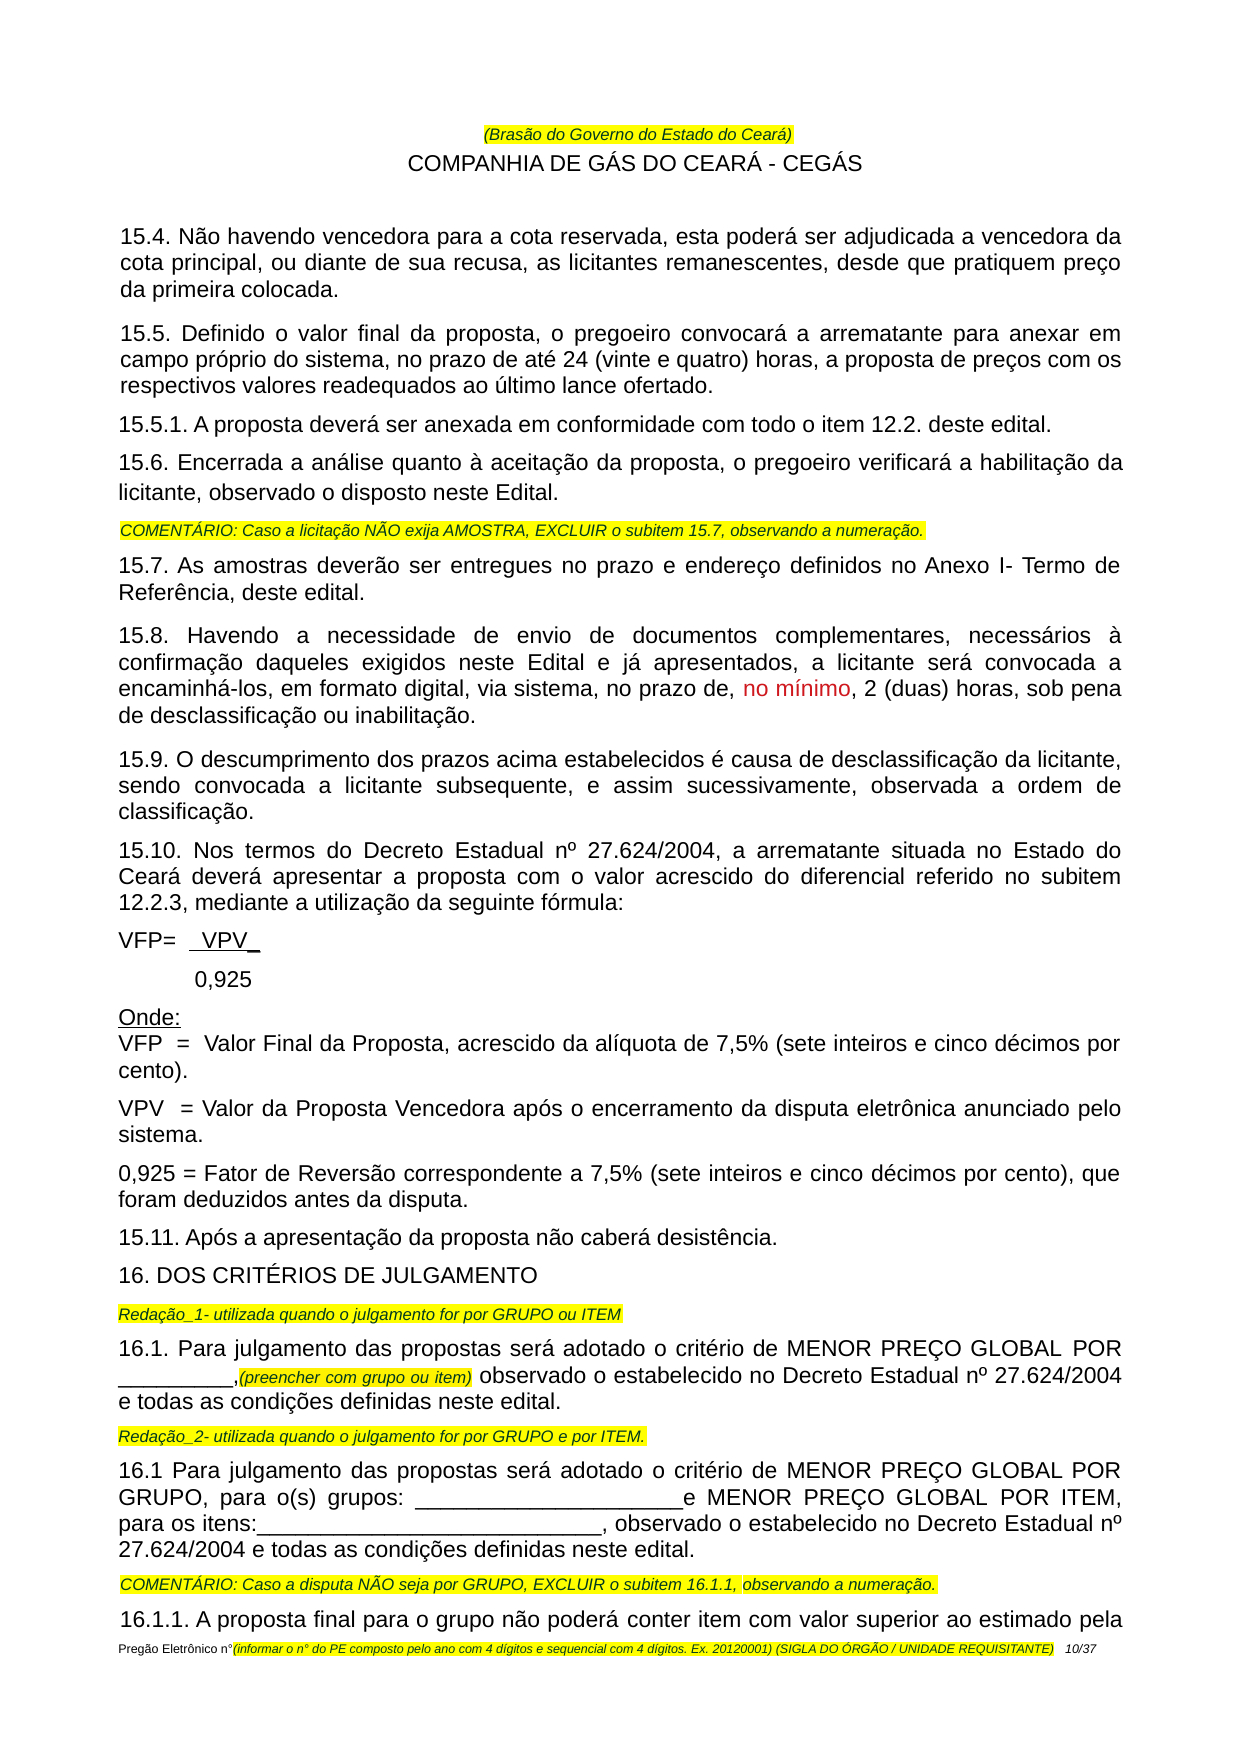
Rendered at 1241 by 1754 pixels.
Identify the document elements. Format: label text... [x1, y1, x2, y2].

text 16. DOS CRITÉRIOS DE JULGAMENTO [118, 1262, 1122, 1289]
text 16.1. Para julgamento das propostas será adotado o critério de MENOR PREÇO GLOBAL POR _________,(preencher com grupo ou item) observado o estabelecido no Decreto Estadual nº 27.624/2004 e todas as condições definidas neste edital. [118, 1335, 1122, 1414]
text 15.5.1. A proposta deverá ser anexada em conformidade com todo o item 12.2. deste edital. [118, 411, 1122, 437]
text Redação_1- utilizada quando o julgamento for por GRUPO ou ITEM [118, 1304, 1122, 1323]
text 15.7. As amostras deverão ser entregues no prazo e endereço definidos no Anexo I- Termo de Referência, deste edital. [118, 552, 1122, 605]
text 15.10. Nos termos do Decreto Estadual nº 27.624/2004, a arrematante situada no Estado do Ceará deverá apresentar a proposta com o valor acrescido do diferencial referido no subitem 12.2.3, mediante a utilização da seguinte fórmula: [118, 837, 1122, 916]
text COMENTÁRIO: Caso a licitação NÃO exija AMOSTRA, EXCLUIR o subitem 15.7, observando a numeração. [120, 521, 1122, 540]
text 0,925 = Fator de Reversão correspondente a 7,5% (sete inteiros e cinco décimos por cento), que foram deduzidos antes da disputa. [118, 1159, 1122, 1212]
text 16.1 Para julgamento das propostas será adotado o critério de MENOR PREÇO GLOBAL POR GRUPO, para o(s) grupos: _____________________e MENOR PREÇO GLOBAL POR ITEM, para os itens:___________________________, observado o estabelecido no Decreto Estadual nº 27.624/2004 e todas as condições definidas neste edital. [118, 1457, 1122, 1563]
text Onde: VFP = Valor Final da Proposta, acrescido da alíquota de 7,5% (sete inteiros e cinco décimos por cento). [118, 1004, 1122, 1083]
text 15.8. Havendo a necessidade de envio de documentos complementares, necessários à confirmação daqueles exigidos neste Edital e já apresentados, a licitante será convocada a encaminhá-los, em formato digital, via sistema, no prazo de, no mínimo, 2 (duas) horas, sob pena de desclassificação ou inabilitação. [118, 622, 1122, 728]
text 15.11. Após a apresentação da proposta não caberá desistência. [118, 1224, 1122, 1250]
text 0,925 [118, 966, 1122, 992]
text 16.1.1. A proposta final para o grupo não poderá conter item com valor superior ao estimado pela [119, 1606, 1123, 1632]
text 15.6. Encerrada a análise quanto à aceitação da proposta, o pregoeiro verificará a habilitação da licitante, observado o disposto neste Edital. [118, 449, 1123, 505]
text Redação_2- utilizada quando o julgamento for por GRUPO e por ITEM. [118, 1426, 1122, 1446]
text VPV = Valor da Proposta Vencedora após o encerramento da disputa eletrônica anunciado pelo sistema. [118, 1095, 1122, 1148]
text 15.4. Não havendo vencedora para a cota reservada, esta poderá ser adjudicada a vencedora da cota principal, ou diante de sua recusa, as licitantes remanescentes, desde que pratiquem preço da primeira colocada. [120, 223, 1122, 302]
text 15.5. Definido o valor final da proposta, o pregoeiro convocará a arrematante para anexar em campo próprio do sistema, no prazo de até 24 (vinte e quatro) horas, a proposta de preços com os respectivos valores readequados ao último lance ofertado. [120, 319, 1122, 399]
text VFP= VPV_ [118, 927, 1122, 954]
text COMENTÁRIO: Caso a disputa NÃO seja por GRUPO, EXCLUIR o subitem 16.1.1, observando a numeração. [120, 1575, 1122, 1594]
text 15.9. O descumprimento dos prazos acima estabelecidos é causa de desclassificação da licitante, sendo convocada a licitante subsequente, e assim sucessivamente, observada a ordem de classificação. [118, 746, 1122, 825]
